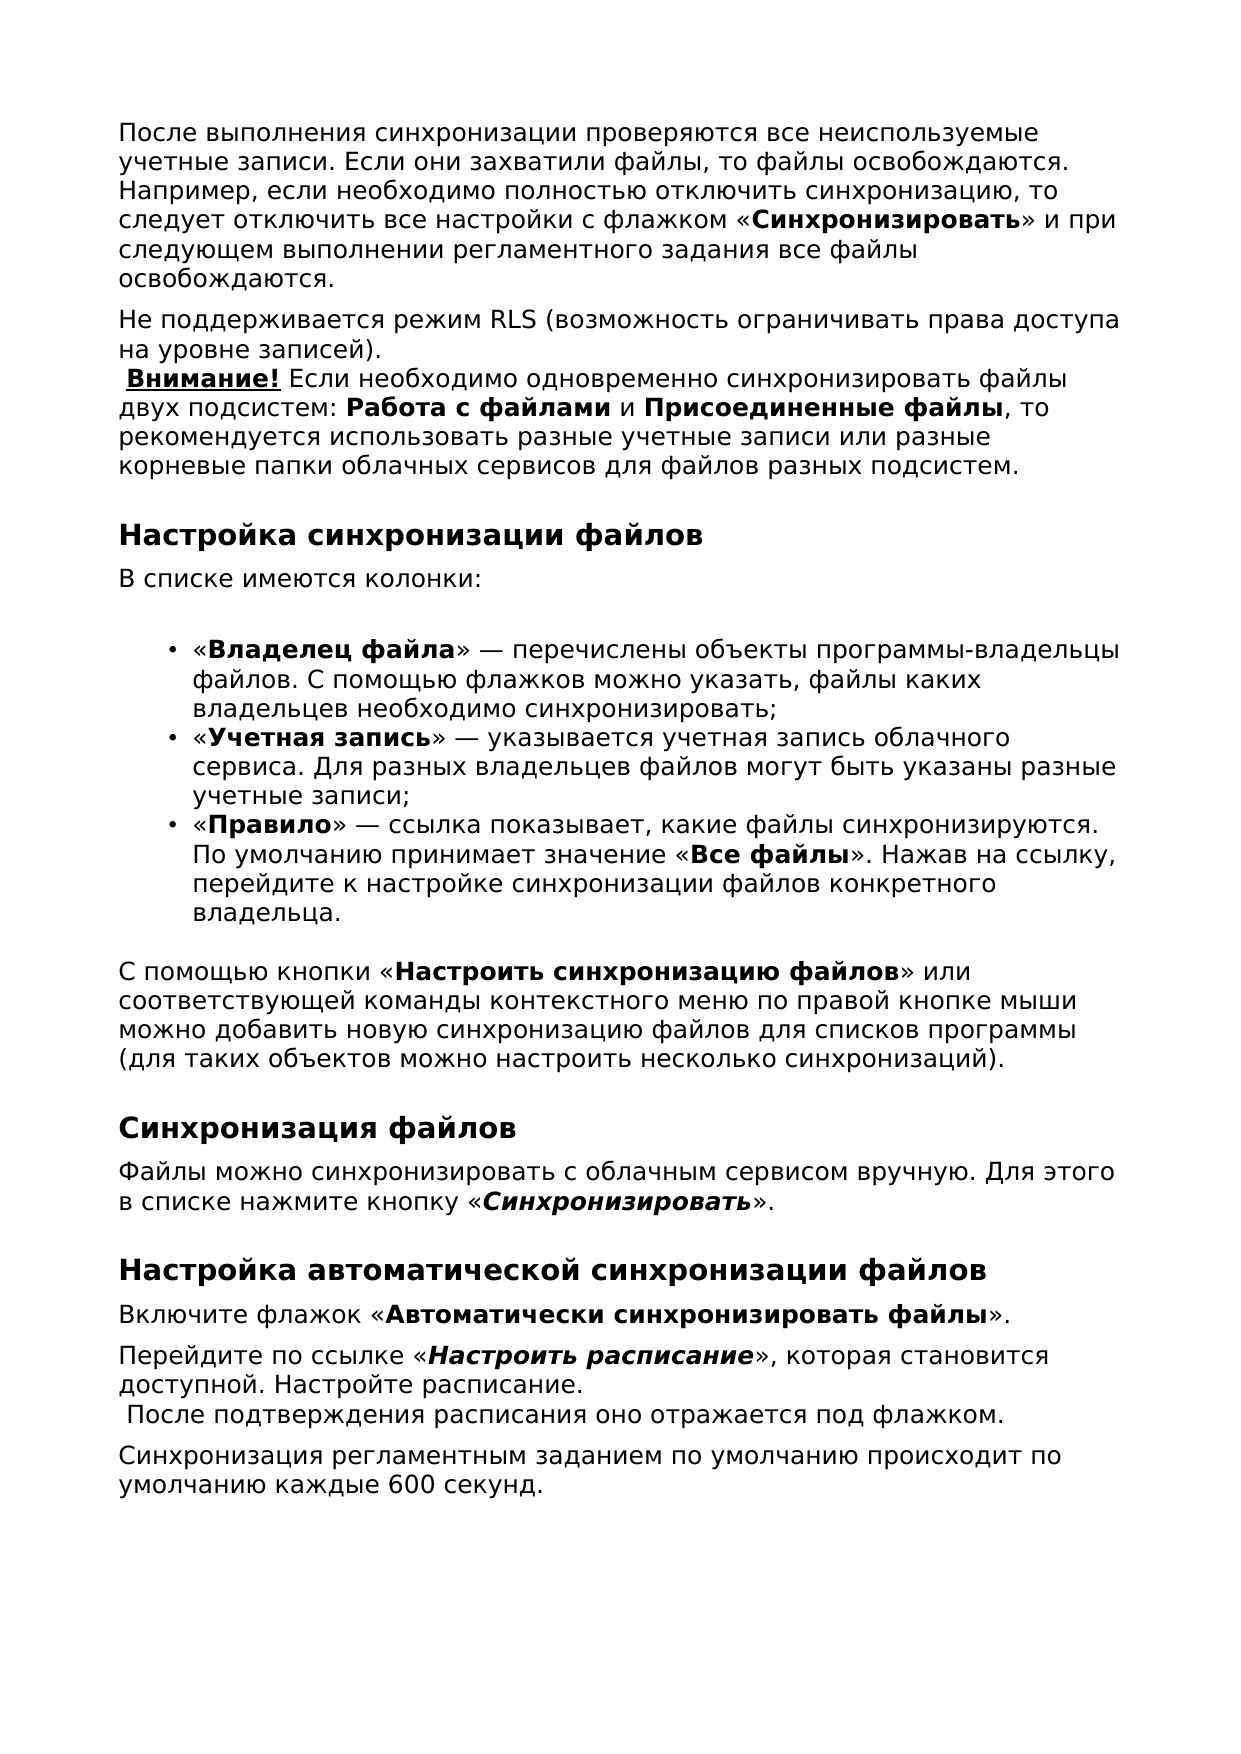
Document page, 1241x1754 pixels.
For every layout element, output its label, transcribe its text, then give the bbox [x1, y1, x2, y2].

text Перейдите по ссылке «Настроить расписание», которая становится доступной. Настройте расписание. После подтверждения расписания оно отражается под флажком. [118, 1341, 1122, 1429]
list «Правило» — ссылка показывает, какие файлы синхронизируются. По умолчанию принимает значение «Все файлы». Нажав на ссылку, перейдите к настройке синхронизации файлов конкретного владельца. [177, 811, 1122, 927]
text Включите флажок «Автоматически синхронизировать файлы». [118, 1300, 1122, 1329]
list «Владелец файла» — перечислены объекты программы-владельцы файлов. С помощью флажков можно указать, файлы каких владельцев необходимо синхронизировать; [177, 636, 1122, 723]
text Файлы можно синхронизировать с облачным сервисом вручную. Для этого в списке нажмите кнопку «Синхронизировать». [118, 1157, 1122, 1216]
text После выполнения синхронизации проверяются все неиспользуемые учетные записи. Если они захватили файлы, то файлы освобождаются. Например, если необходимо полностью отключить синхронизацию, то следует отключить все настройки с флажком «Синхронизировать» и при следующем выполнении регламентного задания все файлы освобождаются. [118, 118, 1122, 293]
subtitle Настройка автоматической синхронизации файлов [118, 1253, 1122, 1287]
list «Учетная запись» — указывается учетная запись облачного сервиса. Для разных владельцев файлов могут быть указаны разные учетные записи; [177, 723, 1122, 811]
text Синхронизация регламентным заданием по умолчанию происходит по умолчанию каждые 600 секунд. [118, 1441, 1122, 1500]
text Не поддерживается режим RLS (возможность ограничивать права доступа на уровне записей). Внимание! Если необходимо одновременно синхронизировать файлы двух подсистем: Работа с файлами и Присоединенные файлы, то рекомендуется использовать разные учетные записи или разные корневые папки облачных сервисов для файлов разных подсистем. [118, 306, 1122, 481]
subtitle Настройка синхронизации файлов [118, 518, 1122, 552]
text В списке имеются колонки: [118, 564, 1122, 594]
text С помощью кнопки «Настроить синхронизацию файлов» или соответствующей команды контекстного меню по правой кнопке мыши можно добавить новую синхронизацию файлов для списков программы (для таких объектов можно настроить несколько синхронизаций). [118, 957, 1122, 1073]
subtitle Синхронизация файлов [118, 1111, 1122, 1145]
